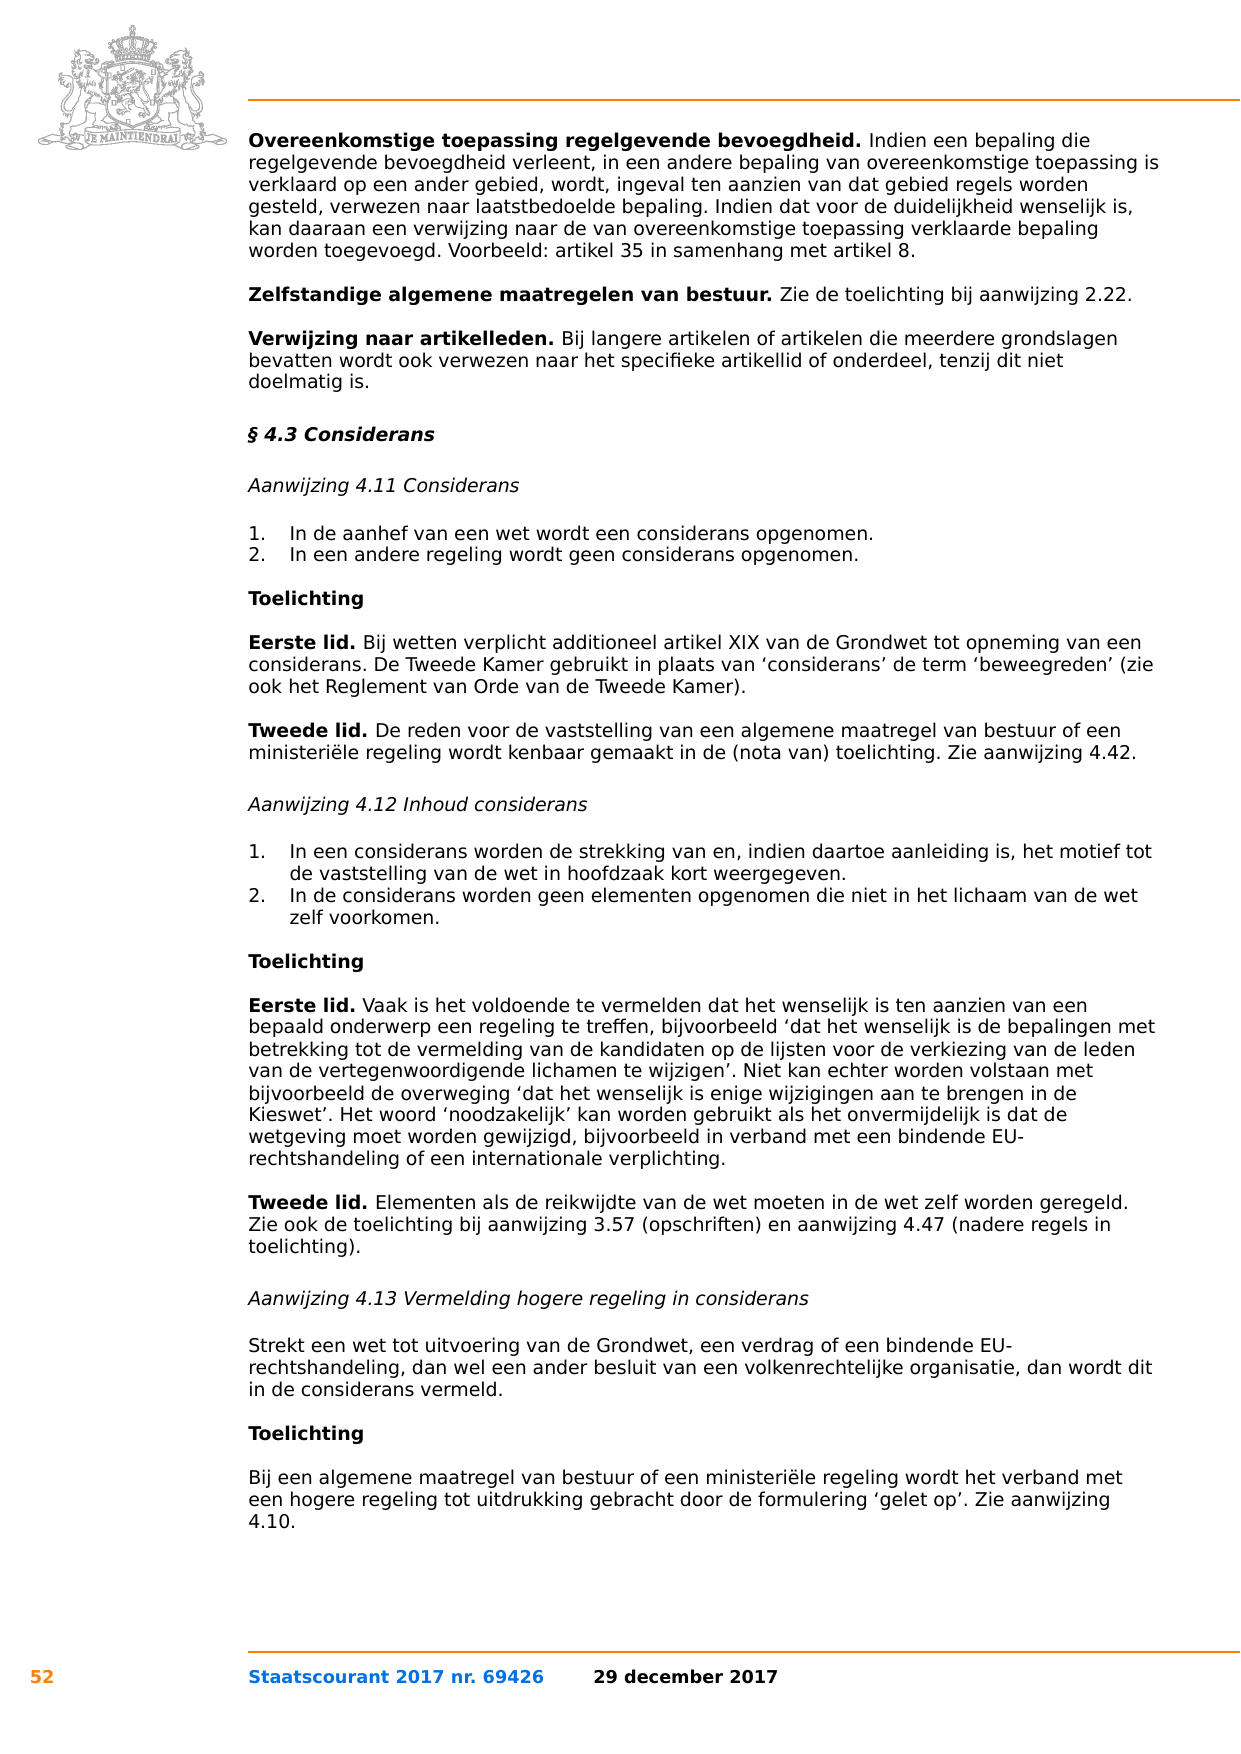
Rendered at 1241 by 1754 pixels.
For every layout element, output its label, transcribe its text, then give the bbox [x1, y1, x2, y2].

subtitle Toelichting [248, 588, 1163, 610]
text Tweede lid. De reden voor de vaststelling van een algemene maatregel van bestuur of een ministeriële regeling wordt kenbaar gemaakt in de (nota van) toelichting. Zie aanwijzing 4.42. [248, 720, 1163, 764]
subtitle Aanwijzing 4.12 Inhoud considerans [248, 794, 1163, 816]
subtitle Toelichting [248, 1423, 1163, 1445]
text Verwijzing naar artikelleden. Bij langere artikelen of artikelen die meerdere grondslagen bevatten wordt ook verwezen naar het specifieke artikellid of onderdeel, tenzij dit niet doelmatig is. [248, 327, 1163, 393]
text Eerste lid. Vaak is het voldoende te vermelden dat het wenselijk is ten aanzien van een bepaald onderwerp een regeling te treffen, bijvoorbeeld ‘dat het wenselijk is de bepalingen met betrekking tot de vermelding van de kandidaten op de lijsten voor de verkiezing van de leden van de vertegenwoordigende lichamen te wijzigen’. Niet kan echter worden volstaan met bijvoorbeeld de overweging ‘dat het wenselijk is enige wijzigingen aan te brengen in de Kieswet’. Het woord ‘noodzakelijk’ kan worden gebruikt als het onvermijdelijk is dat de wetgeving moet worden gewijzigd, bijvoorbeeld in verband met een bindende EU-rechtshandeling of een internationale verplichting. [248, 994, 1163, 1170]
text Tweede lid. Elementen als de reikwijdte van de wet moeten in de wet zelf worden geregeld. Zie ook de toelichting bij aanwijzing 3.57 (opschriften) en aanwijzing 4.47 (nadere regels in toelichting). [248, 1192, 1163, 1258]
picture [38, 25, 227, 150]
subtitle Aanwijzing 4.11 Considerans [248, 475, 1163, 497]
text Zelfstandige algemene maatregelen van bestuur. Zie de toelichting bij aanwijzing 2.22. [248, 284, 1163, 306]
text 2. In een andere regeling wordt geen considerans opgenomen. [248, 544, 1163, 566]
text 2. In de considerans worden geen elementen opgenomen die niet in het lichaam van de wet zelf voorkomen. [248, 885, 1163, 929]
text Eerste lid. Bij wetten verplicht additioneel artikel XIX van de Grondwet tot opneming van een considerans. De Tweede Kamer gebruikt in plaats van ‘considerans’ de term ‘beweegreden’ (zie ook het Reglement van Orde van de Tweede Kamer). [248, 632, 1163, 698]
text Overeenkomstige toepassing regelgevende bevoegdheid. Indien een bepaling die regelgevende bevoegdheid verleent, in een andere bepaling van overeenkomstige toepassing is verklaard op een ander gebied, wordt, ingeval ten aanzien van dat gebied regels worden gesteld, verwezen naar laatstbedoelde bepaling. Indien dat voor de duidelijkheid wenselijk is, kan daaraan een verwijzing naar de van overeenkomstige toepassing verklaarde bepaling worden toegevoegd. Voorbeeld: artikel 35 in samenhang met artikel 8. [248, 130, 1163, 262]
subtitle Aanwijzing 4.13 Vermelding hogere regeling in considerans [248, 1288, 1163, 1310]
text 1. In een considerans worden de strekking van en, indien daartoe aanleiding is, het motief tot de vaststelling van de wet in hoofdzaak kort weergegeven. [248, 841, 1163, 885]
text Strekt een wet tot uitvoering van de Grondwet, een verdrag of een bindende EU-rechtshandeling, dan wel een ander besluit van een volkenrechtelijke organisatie, dan wordt dit in de considerans vermeld. [248, 1335, 1163, 1401]
text Bij een algemene maatregel van bestuur of een ministeriële regeling wordt het verband met een hogere regeling tot uitdrukking gebracht door de formulering ‘gelet op’. Zie aanwijzing 4.10. [248, 1467, 1163, 1533]
subtitle Toelichting [248, 951, 1163, 973]
subtitle § 4.3 Considerans [248, 423, 1163, 445]
text 1. In de aanhef van een wet wordt een considerans opgenomen. [248, 522, 1163, 544]
